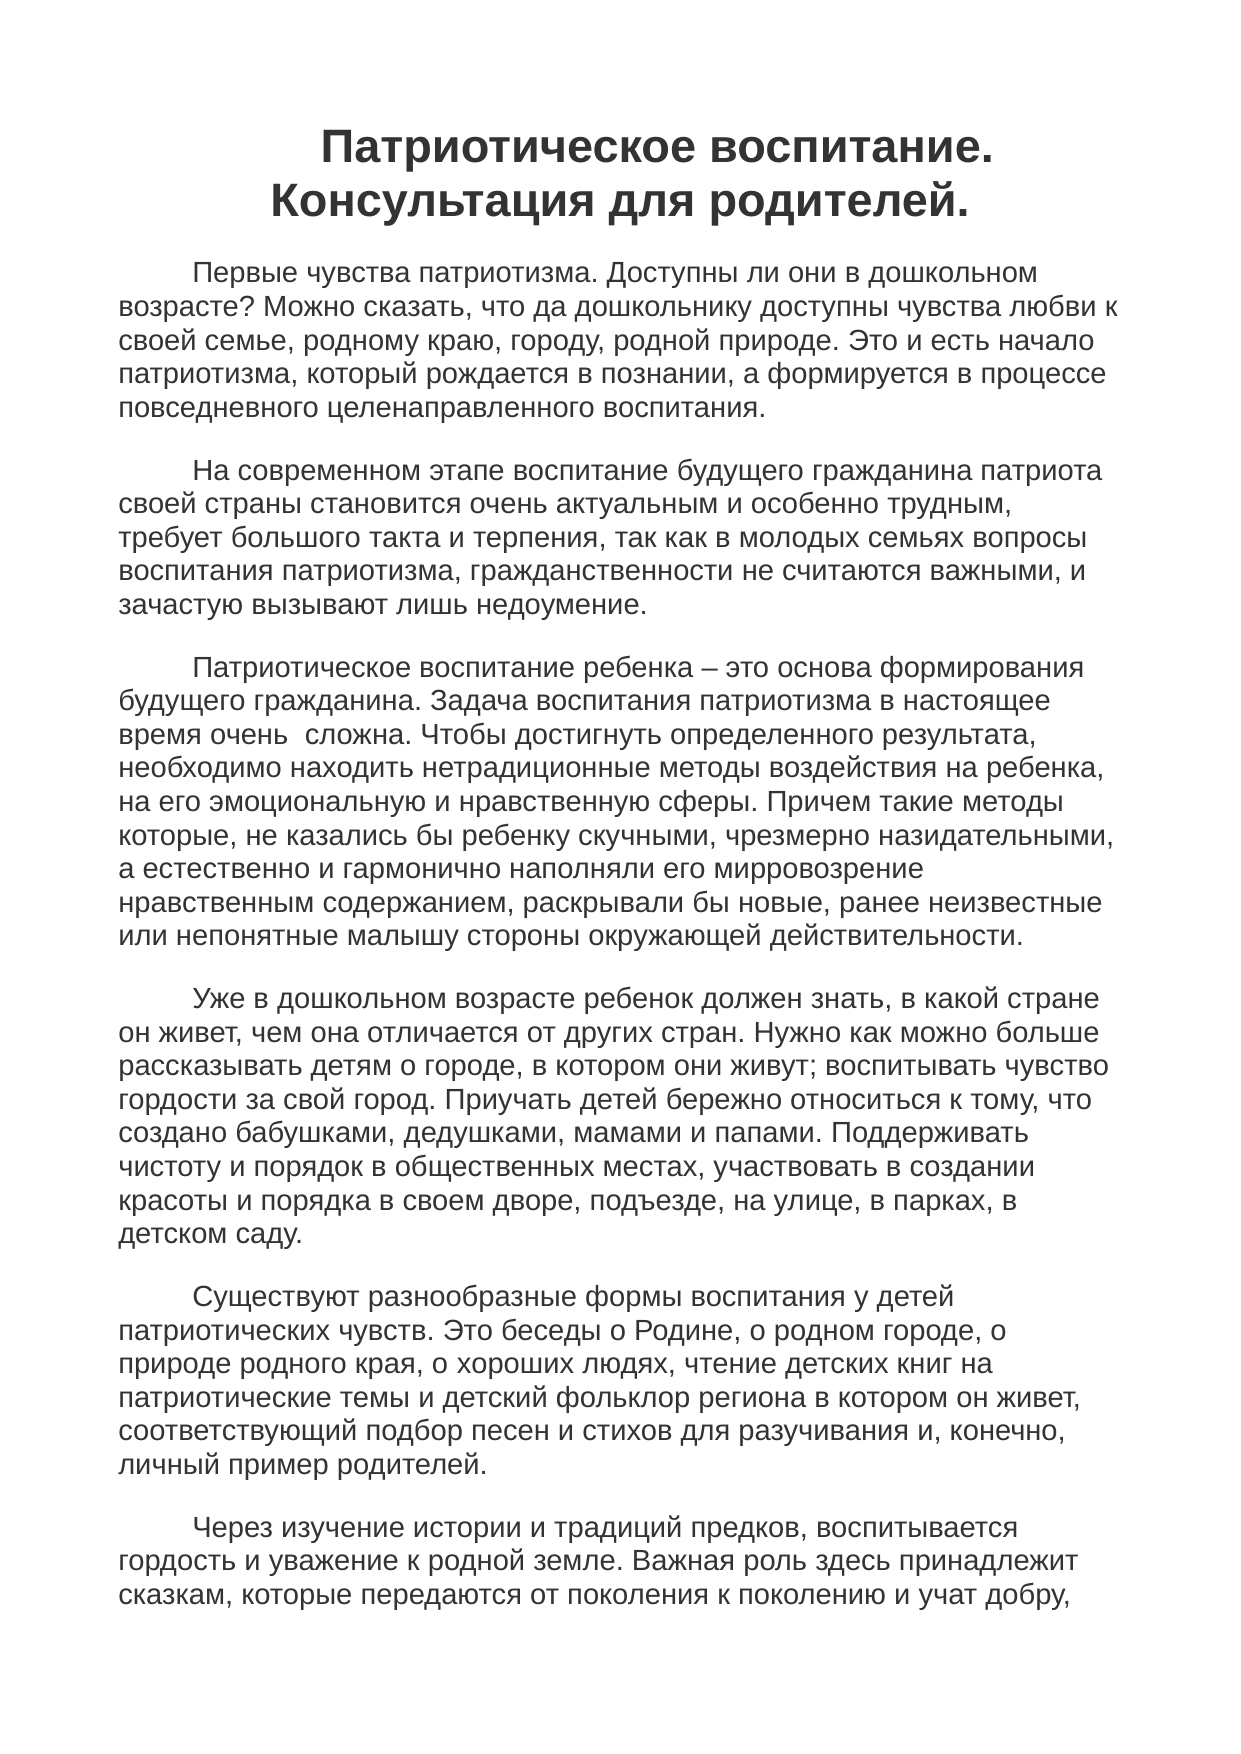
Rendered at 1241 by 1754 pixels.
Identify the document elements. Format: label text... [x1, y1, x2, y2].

text Патриотическое воспитание ребенка – это основа формирования будущего гражданина. Задача воспитания патриотизма в настоящее время очень сложна. Чтобы достигнуть определенного результата, необходимо находить нетрадиционные методы воздействия на ребенка, на его эмоциональную и нравственную сферы. Причем такие методы которые, не казались бы ребенку скучными, чрезмерно назидательными, а естественно и гармонично наполняли его мирровозрение нравственным содержанием, раскрывали бы новые, ранее неизвестные или непонятные малышу стороны окружающей действительности. [118, 650, 1122, 952]
text Уже в дошкольном возрасте ребенок должен знать, в какой стране он живет, чем она отличается от других стран. Нужно как можно больше рассказывать детям о городе, в котором они живут; воспитывать чувство гордости за свой город. Приучать детей бережно относиться к тому, что создано бабушками, дедушками, мамами и папами. Поддерживать чистоту и порядок в общественных местах, участвовать в создании красоты и порядка в своем дворе, подъезде, на улице, в парках, в детском саду. [118, 981, 1122, 1249]
text Через изучение истории и традиций предков, воспитывается гордость и уважение к родной земле. Важная роль здесь принадлежит сказкам, которые передаются от поколения к поколению и учат добру, [118, 1510, 1122, 1610]
text Существуют разнообразные формы воспитания у детей патриотических чувств. Это беседы о Родине, о родном городе, о природе родного края, о хороших людях, чтение детских книг на патриотические темы и детский фольклор региона в котором он живет, соответствующий подбор песен и стихов для разучивания и, конечно, личный пример родителей. [118, 1279, 1122, 1480]
text Первые чувства патриотизма. Доступны ли они в дошкольном возрасте? Можно сказать, что да дошкольнику доступны чувства любви к своей семье, родному краю, городу, родной природе. Это и есть начало патриотизма, который рождается в познании, а формируется в процессе повседневного целенаправленного воспитания. [118, 256, 1122, 423]
text Патриотическое воспитание. Консультация для родителей. [118, 118, 1122, 226]
text На современном этапе воспитание будущего гражданина патриота своей страны становится очень актуальным и особенно трудным, требует большого такта и терпения, так как в молодых семьях вопросы воспитания патриотизма, гражданственности не считаются важными, и зачастую вызывают лишь недоумение. [118, 453, 1122, 620]
